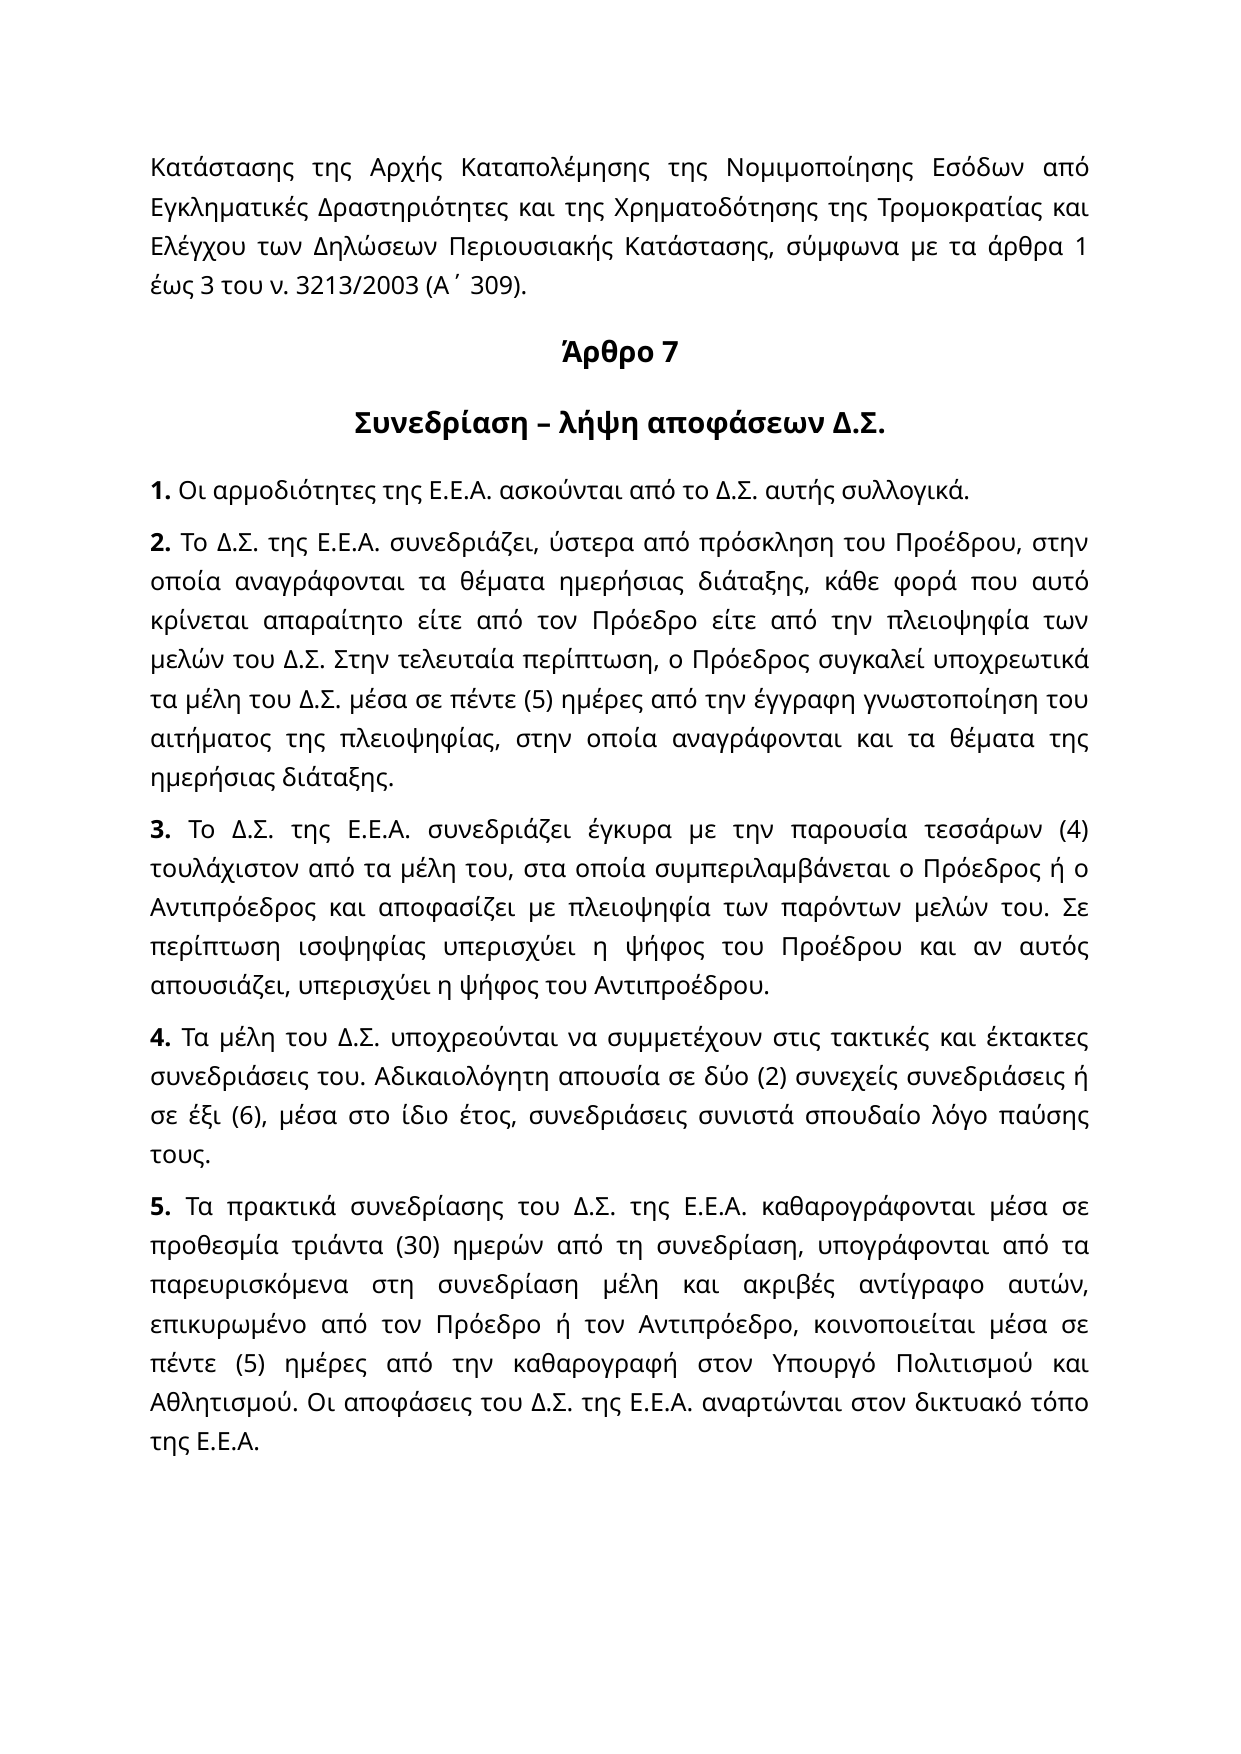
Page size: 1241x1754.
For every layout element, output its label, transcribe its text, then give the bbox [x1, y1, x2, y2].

text 1. Οι αρμοδιότητες της Ε.Ε.Α. ασκούνται από το Δ.Σ. αυτής συλλογικά. [150, 473, 1090, 507]
text 5. Τα πρακτικά συνεδρίασης του Δ.Σ. της Ε.Ε.Α. καθαρογράφονται μέσα σε προθεσμία τριάντα (30) ημερών από τη συνεδρίαση, υπογράφονται από τα παρευρισκόμενα στη συνεδρίαση μέλη και ακριβές αντίγραφο αυτών, επικυρωμένο από τον Πρόεδρο ή τον Αντιπρόεδρο, κοινοποιείται μέσα σε πέντε (5) ημέρες από την καθαρογραφή στον Υπουργό Πολιτισμού και Αθλητισμού. Οι αποφάσεις του Δ.Σ. της Ε.Ε.Α. αναρτώνται στον δικτυακό τόπο της Ε.Ε.Α. [150, 1189, 1090, 1458]
text 3. Το Δ.Σ. της Ε.Ε.Α. συνεδριάζει έγκυρα με την παρουσία τεσσάρων (4) τουλάχιστον από τα μέλη του, στα οποία συμπεριλαμβάνεται ο Πρόεδρος ή ο Αντιπρόεδρος και αποφασίζει με πλειοψηφία των παρόντων μελών του. Σε περίπτωση ισοψηφίας υπερισχύει η ψήφος του Προέδρου και αν αυτός απουσιάζει, υπερισχύει η ψήφος του Αντιπροέδρου. [150, 811, 1090, 1002]
subtitle Συνεδρίαση – λήψη αποφάσεων Δ.Σ. [150, 402, 1090, 442]
text 4. Τα μέλη του Δ.Σ. υποχρεούνται να συμμετέχουν στις τακτικές και έκτακτες συνεδριάσεις του. Αδικαιολόγητη απουσία σε δύο (2) συνεχείς συνεδριάσεις ή σε έξι (6), μέσα στο ίδιο έτος, συνεδριάσεις συνιστά σπουδαίο λόγο παύσης τους. [150, 1019, 1090, 1171]
text 2. Το Δ.Σ. της Ε.Ε.Α. συνεδριάζει, ύστερα από πρόσκληση του Προέδρου, στην οποία αναγράφονται τα θέματα ημερήσιας διάταξης, κάθε φορά που αυτό κρίνεται απαραίτητο είτε από τον Πρόεδρο είτε από την πλειοψηφία των μελών του Δ.Σ. Στην τελευταία περίπτωση, ο Πρόεδρος συγκαλεί υποχρεωτικά τα μέλη του Δ.Σ. μέσα σε πέντε (5) ημέρες από την έγγραφη γνωστοποίηση του αιτήματος της πλειοψηφίας, στην οποία αναγράφονται και τα θέματα της ημερήσιας διάταξης. [150, 524, 1090, 794]
text Κατάστασης της Αρχής Καταπολέμησης της Νομιμοποίησης Εσόδων από Εγκληματικές Δραστηριότητες και της Χρηματοδότησης της Τρομοκρατίας και Ελέγχου των Δηλώσεων Περιουσιακής Κατάστασης, σύμφωνα με τα άρθρα 1 έως 3 του ν. 3213/2003 (Α΄ 309). [150, 150, 1090, 302]
subtitle Άρθρο 7 [150, 332, 1090, 371]
